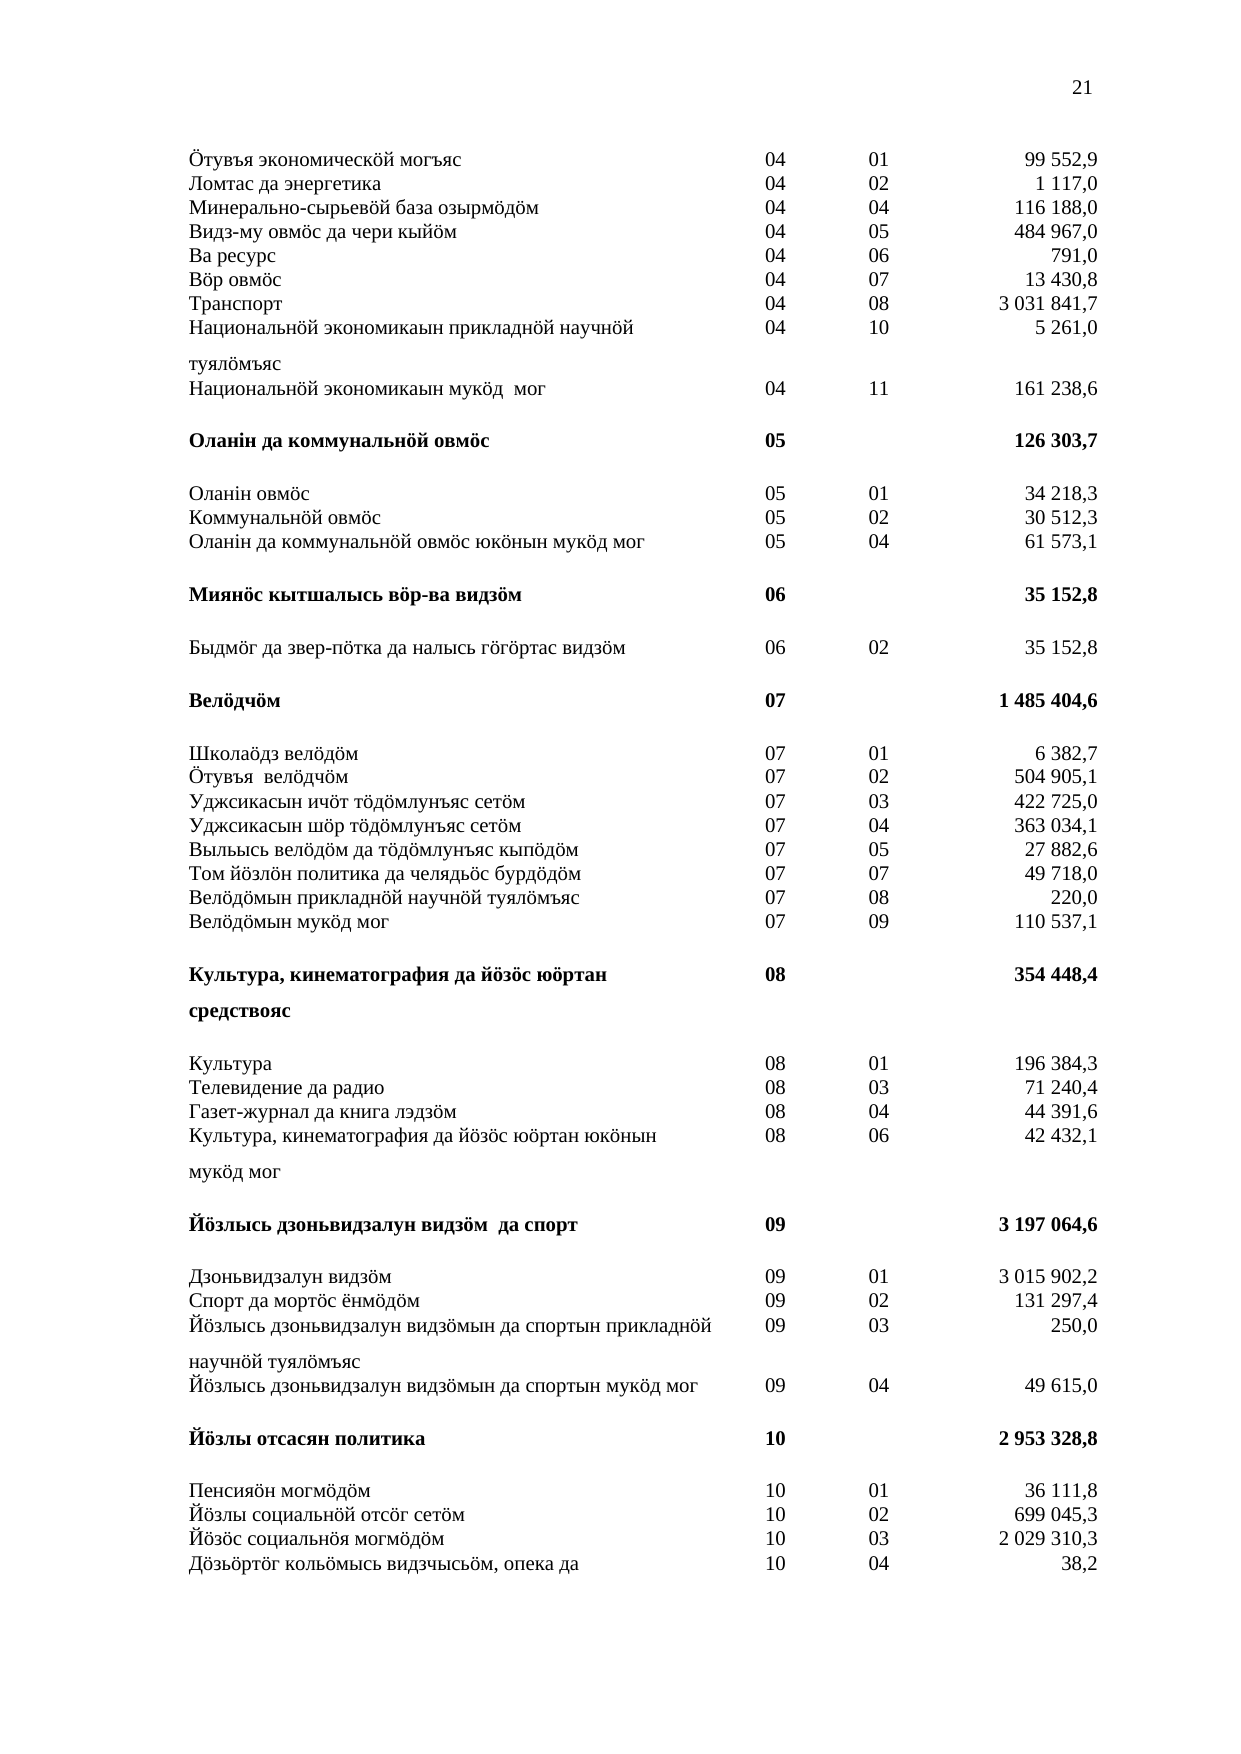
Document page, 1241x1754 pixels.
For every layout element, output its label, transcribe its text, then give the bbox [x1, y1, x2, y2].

table_cell 11 [827, 375, 930, 399]
table_cell 05 [724, 428, 827, 452]
table_cell [177, 933, 723, 962]
table_cell 161 238,6 [930, 375, 1108, 399]
table_cell 07 [724, 765, 827, 788]
table_cell [177, 1022, 723, 1051]
table_cell 03 [827, 1075, 930, 1099]
table_cell 08 [724, 1123, 827, 1183]
table_cell [930, 712, 1108, 740]
table_cell 07 [827, 267, 930, 291]
table_cell 01 [827, 1051, 930, 1074]
table_cell Культура, кинематография да йöзöс юöртан средствояс [177, 962, 723, 1022]
table_cell Том йöзлöн политика да челядьöс бурдöдöм [177, 861, 723, 885]
table_cell 02 [827, 505, 930, 529]
table_cell [177, 553, 723, 582]
table_cell [827, 659, 930, 688]
table_cell 27 882,6 [930, 837, 1108, 861]
table_cell 1 485 404,6 [930, 688, 1108, 712]
table_cell Йöзлы социальнöй отсöг сетöм [177, 1502, 723, 1526]
table_cell 6 382,7 [930, 740, 1108, 764]
table_cell Ломтас да энергетика [177, 171, 723, 195]
table_cell [930, 118, 1108, 147]
table_cell Телевидение да радио [177, 1075, 723, 1099]
table_cell Миянöс кытшалысь вöр-ва видзöм [177, 582, 723, 606]
table_cell [177, 606, 723, 635]
table_cell 09 [724, 1313, 827, 1373]
table_cell 04 [827, 813, 930, 837]
table_cell 05 [827, 837, 930, 861]
table_cell [827, 1236, 930, 1264]
table_cell [724, 553, 827, 582]
table_cell 06 [827, 1123, 930, 1183]
table_cell 04 [724, 267, 827, 291]
table_cell [827, 452, 930, 481]
table_cell 05 [724, 529, 827, 553]
table_cell [827, 1450, 930, 1478]
table_cell Спорт да мортöс ёнмöдöм [177, 1289, 723, 1312]
table_cell 13 430,8 [930, 267, 1108, 291]
table_cell [177, 712, 723, 740]
table_cell [724, 712, 827, 740]
table_cell [827, 118, 930, 147]
table_cell 110 537,1 [930, 909, 1108, 933]
table_cell 10 [724, 1526, 827, 1550]
table_cell [724, 659, 827, 688]
table_cell Культура, кинематография да йöзöс юöртан юкöнын мукöд мог [177, 1123, 723, 1183]
table_cell Öтувъя экономическöй могъяс [177, 147, 723, 171]
table_cell 01 [827, 1264, 930, 1288]
table_cell [724, 1183, 827, 1212]
table_cell [827, 1022, 930, 1051]
table_cell 38,2 [930, 1550, 1108, 1606]
table_cell 10 [827, 315, 930, 375]
table_cell Уджсикасын шöр тöдöмлунъяс сетöм [177, 813, 723, 837]
table_cell [724, 1236, 827, 1264]
table_cell Йöзлы отсасян политика [177, 1425, 723, 1449]
table_cell 04 [724, 171, 827, 195]
table_cell 07 [724, 837, 827, 861]
table_cell 03 [827, 789, 930, 813]
table_cell [930, 1450, 1108, 1478]
table_cell [827, 1397, 930, 1425]
table_cell 07 [724, 909, 827, 933]
table_cell Йöзлысь дзоньвидзалун видзöмын да спортын мукöд мог [177, 1373, 723, 1397]
table_cell Национальнöй экономикаын мукöд мог [177, 375, 723, 399]
table_cell [827, 428, 930, 452]
table_cell 08 [724, 1051, 827, 1074]
table_cell 04 [724, 291, 827, 315]
table_cell 09 [827, 909, 930, 933]
table_cell 699 045,3 [930, 1502, 1108, 1526]
table_cell [724, 1397, 827, 1425]
table_cell Велöдöмын мукöд мог [177, 909, 723, 933]
table_cell [827, 582, 930, 606]
table_cell [177, 659, 723, 688]
table_cell 01 [827, 740, 930, 764]
table_cell 06 [724, 582, 827, 606]
table_cell [827, 1425, 930, 1449]
table_cell [930, 933, 1108, 962]
table_cell 06 [827, 243, 930, 267]
table_cell 08 [827, 291, 930, 315]
table_cell 01 [827, 481, 930, 505]
table_cell Велöдöмын прикладнöй научнöй туялöмъяс [177, 885, 723, 909]
table_cell 04 [724, 315, 827, 375]
table_cell 04 [827, 195, 930, 219]
table_cell Йöзлысь дзоньвидзалун видзöм да спорт [177, 1212, 723, 1236]
table_cell [827, 962, 930, 1022]
table_cell [827, 712, 930, 740]
table_cell [724, 933, 827, 962]
table_cell 07 [724, 688, 827, 712]
table_cell Минерально-сырьевöй база озырмöдöм [177, 195, 723, 219]
table_cell 09 [724, 1212, 827, 1236]
table_cell 07 [827, 861, 930, 885]
table_cell Оланiн овмöс [177, 481, 723, 505]
table_cell 07 [724, 789, 827, 813]
table_cell 2 953 328,8 [930, 1425, 1108, 1449]
table_cell Видз-му овмöс да чери кыйöм [177, 219, 723, 243]
table_cell 3 031 841,7 [930, 291, 1108, 315]
table_cell Газет-журнал да книга лэдзöм [177, 1099, 723, 1123]
table_cell 250,0 [930, 1313, 1108, 1373]
table_cell Уджсикасын ичöт тöдöмлунъяс сетöм [177, 789, 723, 813]
table_cell 03 [827, 1313, 930, 1373]
table_cell 03 [827, 1526, 930, 1550]
table_cell 49 615,0 [930, 1373, 1108, 1397]
table_cell 504 905,1 [930, 765, 1108, 788]
table_cell 04 [827, 1550, 930, 1606]
table_cell 1 117,0 [930, 171, 1108, 195]
table_cell Велöдчöм [177, 688, 723, 712]
table_cell Öтувъя велöдчöм [177, 765, 723, 788]
table_cell 08 [724, 1099, 827, 1123]
table_cell [930, 452, 1108, 481]
table_cell 04 [724, 219, 827, 243]
table_cell 08 [724, 1075, 827, 1099]
table_cell [177, 1397, 723, 1425]
table_cell 3 015 902,2 [930, 1264, 1108, 1288]
table_cell Национальнöй экономикаын прикладнöй научнöй туялöмъяс [177, 315, 723, 375]
table_cell 10 [724, 1550, 827, 1606]
table_cell Коммунальнöй овмöс [177, 505, 723, 529]
table_cell Йöзöс социальнöя могмöдöм [177, 1526, 723, 1550]
table_cell 04 [827, 1099, 930, 1123]
table_cell 06 [724, 635, 827, 659]
table_cell 09 [724, 1373, 827, 1397]
table_cell 01 [827, 147, 930, 171]
table_cell 05 [724, 505, 827, 529]
table_cell Дöзьöртöг кольöмысь видзчысьöм, опека да [177, 1550, 723, 1606]
table_cell [177, 1236, 723, 1264]
table_cell 02 [827, 1289, 930, 1312]
table_cell 10 [724, 1425, 827, 1449]
table_cell [177, 452, 723, 481]
table_cell [177, 400, 723, 428]
table_cell Транспорт [177, 291, 723, 315]
table_cell Школаöдз велöдöм [177, 740, 723, 764]
table_cell [827, 606, 930, 635]
table_cell Оланiн да коммунальнöй овмöс юкöнын мукöд мог [177, 529, 723, 553]
table_cell 363 034,1 [930, 813, 1108, 837]
table_cell 08 [724, 962, 827, 1022]
table_cell [930, 1397, 1108, 1425]
table_cell 07 [724, 861, 827, 885]
table_cell [724, 118, 827, 147]
table_cell 07 [724, 885, 827, 909]
table_cell [724, 1022, 827, 1051]
table_cell [827, 553, 930, 582]
table_cell [930, 553, 1108, 582]
table_cell 09 [724, 1289, 827, 1312]
table_cell 02 [827, 171, 930, 195]
table_cell Пенсияöн могмöдöм [177, 1478, 723, 1502]
table_cell 5 261,0 [930, 315, 1108, 375]
table_cell Ва ресурс [177, 243, 723, 267]
table_cell Вöр овмöс [177, 267, 723, 291]
table_cell 02 [827, 635, 930, 659]
table_cell 2 029 310,3 [930, 1526, 1108, 1550]
table_cell [724, 400, 827, 428]
table_cell 34 218,3 [930, 481, 1108, 505]
table_cell 196 384,3 [930, 1051, 1108, 1074]
table_cell 09 [724, 1264, 827, 1288]
table_cell 02 [827, 765, 930, 788]
table_cell 71 240,4 [930, 1075, 1108, 1099]
table_cell 791,0 [930, 243, 1108, 267]
table_cell [930, 1022, 1108, 1051]
table_cell [724, 1450, 827, 1478]
table_cell [177, 1450, 723, 1478]
table_cell 07 [724, 813, 827, 837]
table_cell 10 [724, 1478, 827, 1502]
table_cell [177, 1183, 723, 1212]
table_cell 30 512,3 [930, 505, 1108, 529]
table_cell [177, 118, 723, 147]
table_cell 04 [724, 243, 827, 267]
table_cell 10 [724, 1502, 827, 1526]
table_cell 08 [827, 885, 930, 909]
table_cell 04 [724, 195, 827, 219]
table_cell 484 967,0 [930, 219, 1108, 243]
table_cell 04 [827, 1373, 930, 1397]
table_cell [930, 606, 1108, 635]
table_cell 131 297,4 [930, 1289, 1108, 1312]
table_cell [930, 1236, 1108, 1264]
table_cell 49 718,0 [930, 861, 1108, 885]
table_cell [930, 659, 1108, 688]
table_cell 422 725,0 [930, 789, 1108, 813]
table_cell [827, 1183, 930, 1212]
table_cell 02 [827, 1502, 930, 1526]
table_cell 04 [827, 529, 930, 553]
table_cell 3 197 064,6 [930, 1212, 1108, 1236]
table_cell [930, 1183, 1108, 1212]
table_cell 42 432,1 [930, 1123, 1108, 1183]
table_cell Культура [177, 1051, 723, 1074]
table_cell [930, 400, 1108, 428]
table_cell 220,0 [930, 885, 1108, 909]
table_cell 05 [827, 219, 930, 243]
table_cell 36 111,8 [930, 1478, 1108, 1502]
table_cell Оланiн да коммунальнöй овмöс [177, 428, 723, 452]
table_cell 99 552,9 [930, 147, 1108, 171]
table_cell [724, 606, 827, 635]
table_cell 44 391,6 [930, 1099, 1108, 1123]
table_cell 126 303,7 [930, 428, 1108, 452]
table_cell [827, 933, 930, 962]
table_cell [724, 452, 827, 481]
table_cell Выльысь велöдöм да тöдöмлунъяс кыпöдöм [177, 837, 723, 861]
table_cell 04 [724, 375, 827, 399]
table_cell Йöзлысь дзоньвидзалун видзöмын да спортын прикладнöй научнöй туялöмъяс [177, 1313, 723, 1373]
table_cell Дзоньвидзалун видзöм [177, 1264, 723, 1288]
table_cell Быдмöг да звер-пöтка да налысь гöгöртас видзöм [177, 635, 723, 659]
table_cell 116 188,0 [930, 195, 1108, 219]
table_cell 07 [724, 740, 827, 764]
table_cell 04 [724, 147, 827, 171]
table_cell 35 152,8 [930, 582, 1108, 606]
table_cell [827, 400, 930, 428]
table_cell 354 448,4 [930, 962, 1108, 1022]
table_cell [827, 688, 930, 712]
table_cell 35 152,8 [930, 635, 1108, 659]
table_cell 61 573,1 [930, 529, 1108, 553]
table_cell 05 [724, 481, 827, 505]
table_cell 01 [827, 1478, 930, 1502]
table_cell [827, 1212, 930, 1236]
